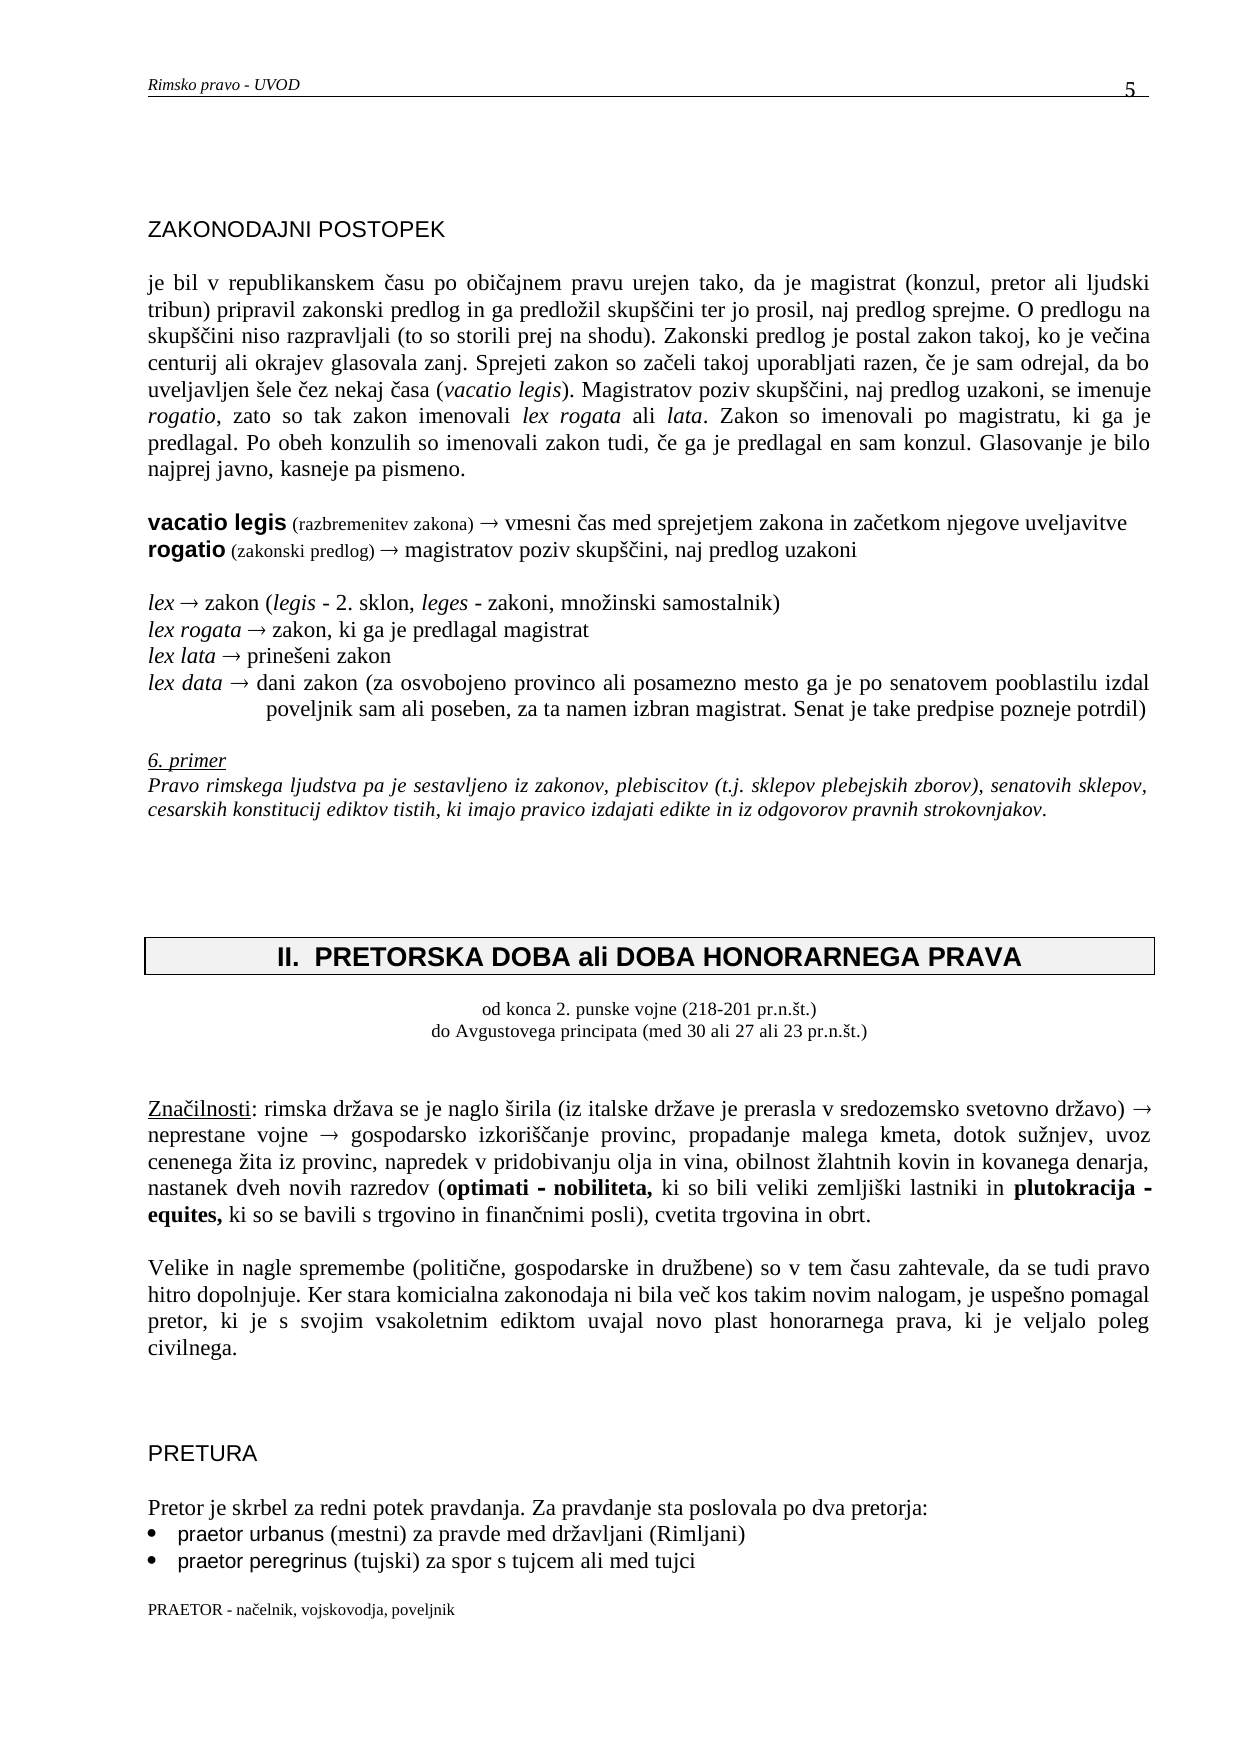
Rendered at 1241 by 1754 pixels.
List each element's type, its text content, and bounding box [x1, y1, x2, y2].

text PRETURA [148, 1440, 1152, 1467]
list praetor urbanus (mestni) za pravde med državljani (Rimljani) [148, 1520, 1152, 1547]
text 6. primer [148, 748, 1152, 772]
text je bil v republikanskem času po običajnem pravu urejen tako, da je magistrat (konzul, pretor ali ljudski tribun) pripravil zakonski predlog in ga predložil skupščini ter jo prosil, naj predlog sprejme. O predlogu na skupščini niso razpravljali (to so storili prej na shodu). Zakonski predlog je postal zakon takoj, ko je večina centurij ali okrajev glasovala zanj. Sprejeti zakon so začeli takoj uporabljati razen, če je sam odrejal, da bo uveljavljen šele čez nekaj časa (vacatio legis). Magistratov poziv skupščini, naj predlog uzakoni, se imenuje rogatio, zato so tak zakon imenovali lex rogata ali lata. Zakon so imenovali po magistratu, ki ga je predlagal. Po obeh konzulih so imenovali zakon tudi, če ga je predlagal en sam konzul. Glasovanje je bilo najprej javno, kasneje pa pismeno. [148, 269, 1152, 482]
text Velike in nagle spremembe (politične, gospodarske in družbene) so v tem času zahtevale, da se tudi pravo hitro dopolnjuje. Ker stara komicialna zakonodaja ni bila več kos takim novim nalogam, je uspešno pomagal pretor, ki je s svojim vsakoletnim ediktom uvajal novo plast honorarnega prava, ki je veljalo poleg civilnega. [148, 1254, 1152, 1360]
list praetor peregrinus (tujski) za spor s tujcem ali med tujci [148, 1547, 1152, 1573]
text Značilnosti: rimska država se je naglo širila (iz italske države je prerasla v sredozemsko svetovno državo) ® neprestane vojne ® gospodarsko izkoriščanje provinc, propadanje malega kmeta, dotok sužnjev, uvoz cenenega žita iz provinc, napredek v pridobivanju olja in vina, obilnost žlahtnih kovin in kovanega denarja, nastanek dveh novih razredov (optimati - nobiliteta, ki so bili veliki zemljiški lastniki in plutokracija - equites, ki so se bavili s trgovino in finančnimi posli), cvetita trgovina in obrt. [148, 1094, 1152, 1227]
text lex ® zakon (legis - 2. sklon, leges - zakoni, množinski samostalnik) [148, 589, 1152, 616]
text ZAKONODAJNI POSTOPEK [148, 216, 1152, 243]
text vacatio legis (razbremenitev zakona) ® vmesni čas med sprejetjem zakona in začetkom njegove uveljavitve [148, 508, 1152, 535]
text rogatio (zakonski predlog) ® magistratov poziv skupščini, naj predlog uzakoni [148, 535, 1152, 562]
text Pretor je skrbel za redni potek pravdanja. Za pravdanje sta poslovala po dva pretorja: [148, 1493, 1152, 1520]
text od konca 2. punske vojne (218-201 pr.n.št.) [148, 997, 1152, 1019]
text Pravo rimskega ljudstva pa je sestavljeno iz zakonov, plebiscitov (t.j. sklepov plebejskih zborov), senatovih sklepov, cesarskih konstitucij ediktov tistih, ki imajo pravico izdajati edikte in iz odgovorov pravnih strokovnjakov. [148, 772, 1152, 821]
text II. PRETORSKA DOBA ali DOBA HONORARNEGA PRAVA [146, 938, 1154, 974]
text lex lata ® prinešeni zakon [148, 642, 1152, 669]
text PRAETOR - načelnik, vojskovodja, poveljnik [148, 1600, 1152, 1619]
text lex data ® dani zakon (za osvobojeno provinco ali posamezno mesto ga je po senatovem pooblastilu izdal poveljnik sam ali poseben, za ta namen izbran magistrat. Senat je take predpise pozneje potrdil) [148, 669, 1152, 722]
text lex rogata ® zakon, ki ga je predlagal magistrat [148, 616, 1152, 642]
text do Avgustovega principata (med 30 ali 27 ali 23 pr.n.št.) [148, 1019, 1152, 1041]
